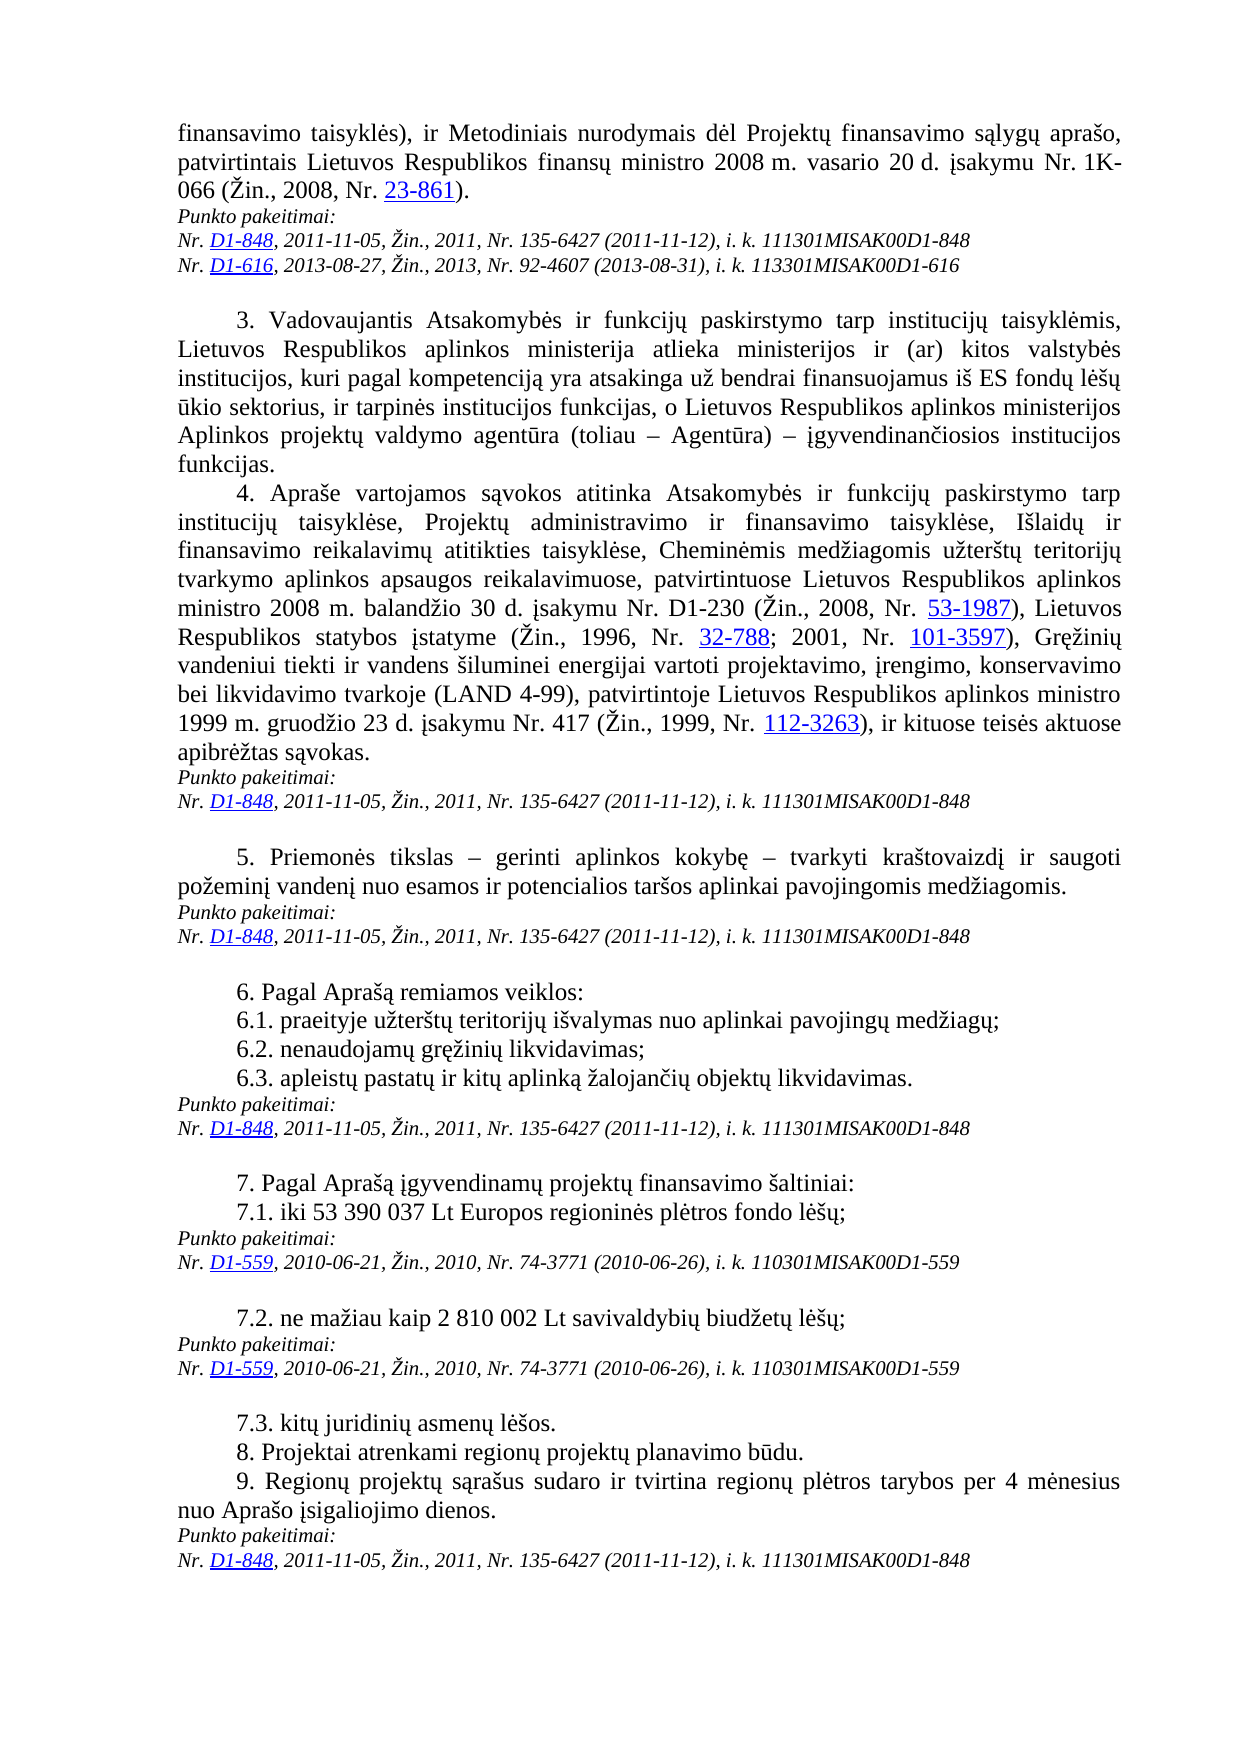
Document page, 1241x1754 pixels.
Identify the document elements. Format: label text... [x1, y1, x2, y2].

text 8. Projektai atrenkami regionų projektų planavimo būdu. [177, 1437, 1122, 1466]
text 6. Pagal Aprašą remiamos veiklos: [177, 977, 1122, 1005]
text Nr. D1-848, 2011-11-05, Žin., 2011, Nr. 135-6427 (2011-11-12), i. k. 111301MISAK00D1-848 [177, 924, 1122, 948]
text Punkto pakeitimai: [177, 1092, 1122, 1116]
text Nr. D1-559, 2010-06-21, Žin., 2010, Nr. 74-3771 (2010-06-26), i. k. 110301MISAK00D1-559 [177, 1250, 1122, 1274]
text Nr. D1-848, 2011-11-05, Žin., 2011, Nr. 135-6427 (2011-11-12), i. k. 111301MISAK00D1-848 [177, 1116, 1122, 1140]
text 6.3. apleistų pastatų ir kitų aplinką žalojančių objektų likvidavimas. [177, 1063, 1122, 1092]
text 6.1. praeityje užterštų teritorijų išvalymas nuo aplinkai pavojingų medžiagų; [177, 1005, 1122, 1034]
text Punkto pakeitimai: [177, 1523, 1122, 1547]
text 7.3. kitų juridinių asmenų lėšos. [177, 1408, 1122, 1437]
text Nr. D1-616, 2013-08-27, Žin., 2013, Nr. 92-4607 (2013-08-31), i. k. 113301MISAK00D1-616 [177, 252, 1122, 277]
text finansavimo taisyklės), ir Metodiniais nurodymais dėl Projektų finansavimo sąlygų aprašo, patvirtintais Lietuvos Respublikos finansų ministro 2008 m. vasario 20 d. įsakymu Nr. 1K-066 (Žin., 2008, Nr. 23-861). [177, 118, 1122, 204]
text 5. Priemonės tikslas – gerinti aplinkos kokybę – tvarkyti kraštovaizdį ir saugoti požeminį vandenį nuo esamos ir potencialios taršos aplinkai pavojingomis medžiagomis. [177, 842, 1122, 900]
text Nr. D1-848, 2011-11-05, Žin., 2011, Nr. 135-6427 (2011-11-12), i. k. 111301MISAK00D1-848 [177, 228, 1122, 252]
text Punkto pakeitimai: [177, 765, 1122, 789]
text Punkto pakeitimai: [177, 204, 1122, 228]
text Punkto pakeitimai: [177, 1332, 1122, 1356]
text Punkto pakeitimai: [177, 900, 1122, 924]
text Nr. D1-559, 2010-06-21, Žin., 2010, Nr. 74-3771 (2010-06-26), i. k. 110301MISAK00D1-559 [177, 1356, 1122, 1380]
text 7. Pagal Aprašą įgyvendinamų projektų finansavimo šaltiniai: [177, 1168, 1122, 1197]
text 4. Apraše vartojamos sąvokos atitinka Atsakomybės ir funkcijų paskirstymo tarp institucijų taisyklėse, Projektų administravimo ir finansavimo taisyklėse, Išlaidų ir finansavimo reikalavimų atitikties taisyklėse, Cheminėmis medžiagomis užterštų teritorijų tvarkymo aplinkos apsaugos reikalavimuose, patvirtintuose Lietuvos Respublikos aplinkos ministro 2008 m. balandžio 30 d. įsakymu Nr. D1-230 (Žin., 2008, Nr. 53-1987), Lietuvos Respublikos statybos įstatyme (Žin., 1996, Nr. 32-788; 2001, Nr. 101-3597), Gręžinių vandeniui tiekti ir vandens šiluminei energijai vartoti projektavimo, įrengimo, konservavimo bei likvidavimo tvarkoje (LAND 4-99), patvirtintoje Lietuvos Respublikos aplinkos ministro 1999 m. gruodžio 23 d. įsakymu Nr. 417 (Žin., 1999, Nr. 112-3263), ir kituose teisės aktuose apibrėžtas sąvokas. [177, 478, 1122, 765]
text 3. Vadovaujantis Atsakomybės ir funkcijų paskirstymo tarp institucijų taisyklėmis, Lietuvos Respublikos aplinkos ministerija atlieka ministerijos ir (ar) kitos valstybės institucijos, kuri pagal kompetenciją yra atsakinga už bendrai finansuojamus iš ES fondų lėšų ūkio sektorius, ir tarpinės institucijos funkcijas, o Lietuvos Respublikos aplinkos ministerijos Aplinkos projektų valdymo agentūra (toliau – Agentūra) – įgyvendinančiosios institucijos funkcijas. [177, 305, 1122, 478]
text 6.2. nenaudojamų gręžinių likvidavimas; [177, 1034, 1122, 1063]
text 7.2. ne mažiau kaip 2 810 002 Lt savivaldybių biudžetų lėšų; [177, 1303, 1122, 1332]
text Nr. D1-848, 2011-11-05, Žin., 2011, Nr. 135-6427 (2011-11-12), i. k. 111301MISAK00D1-848 [177, 1547, 1122, 1572]
text 7.1. iki 53 390 037 Lt Europos regioninės plėtros fondo lėšų; [177, 1197, 1122, 1226]
text 9. Regionų projektų sąrašus sudaro ir tvirtina regionų plėtros tarybos per 4 mėnesius nuo Aprašo įsigaliojimo dienos. [177, 1466, 1122, 1523]
text Nr. D1-848, 2011-11-05, Žin., 2011, Nr. 135-6427 (2011-11-12), i. k. 111301MISAK00D1-848 [177, 789, 1122, 813]
text Punkto pakeitimai: [177, 1226, 1122, 1250]
